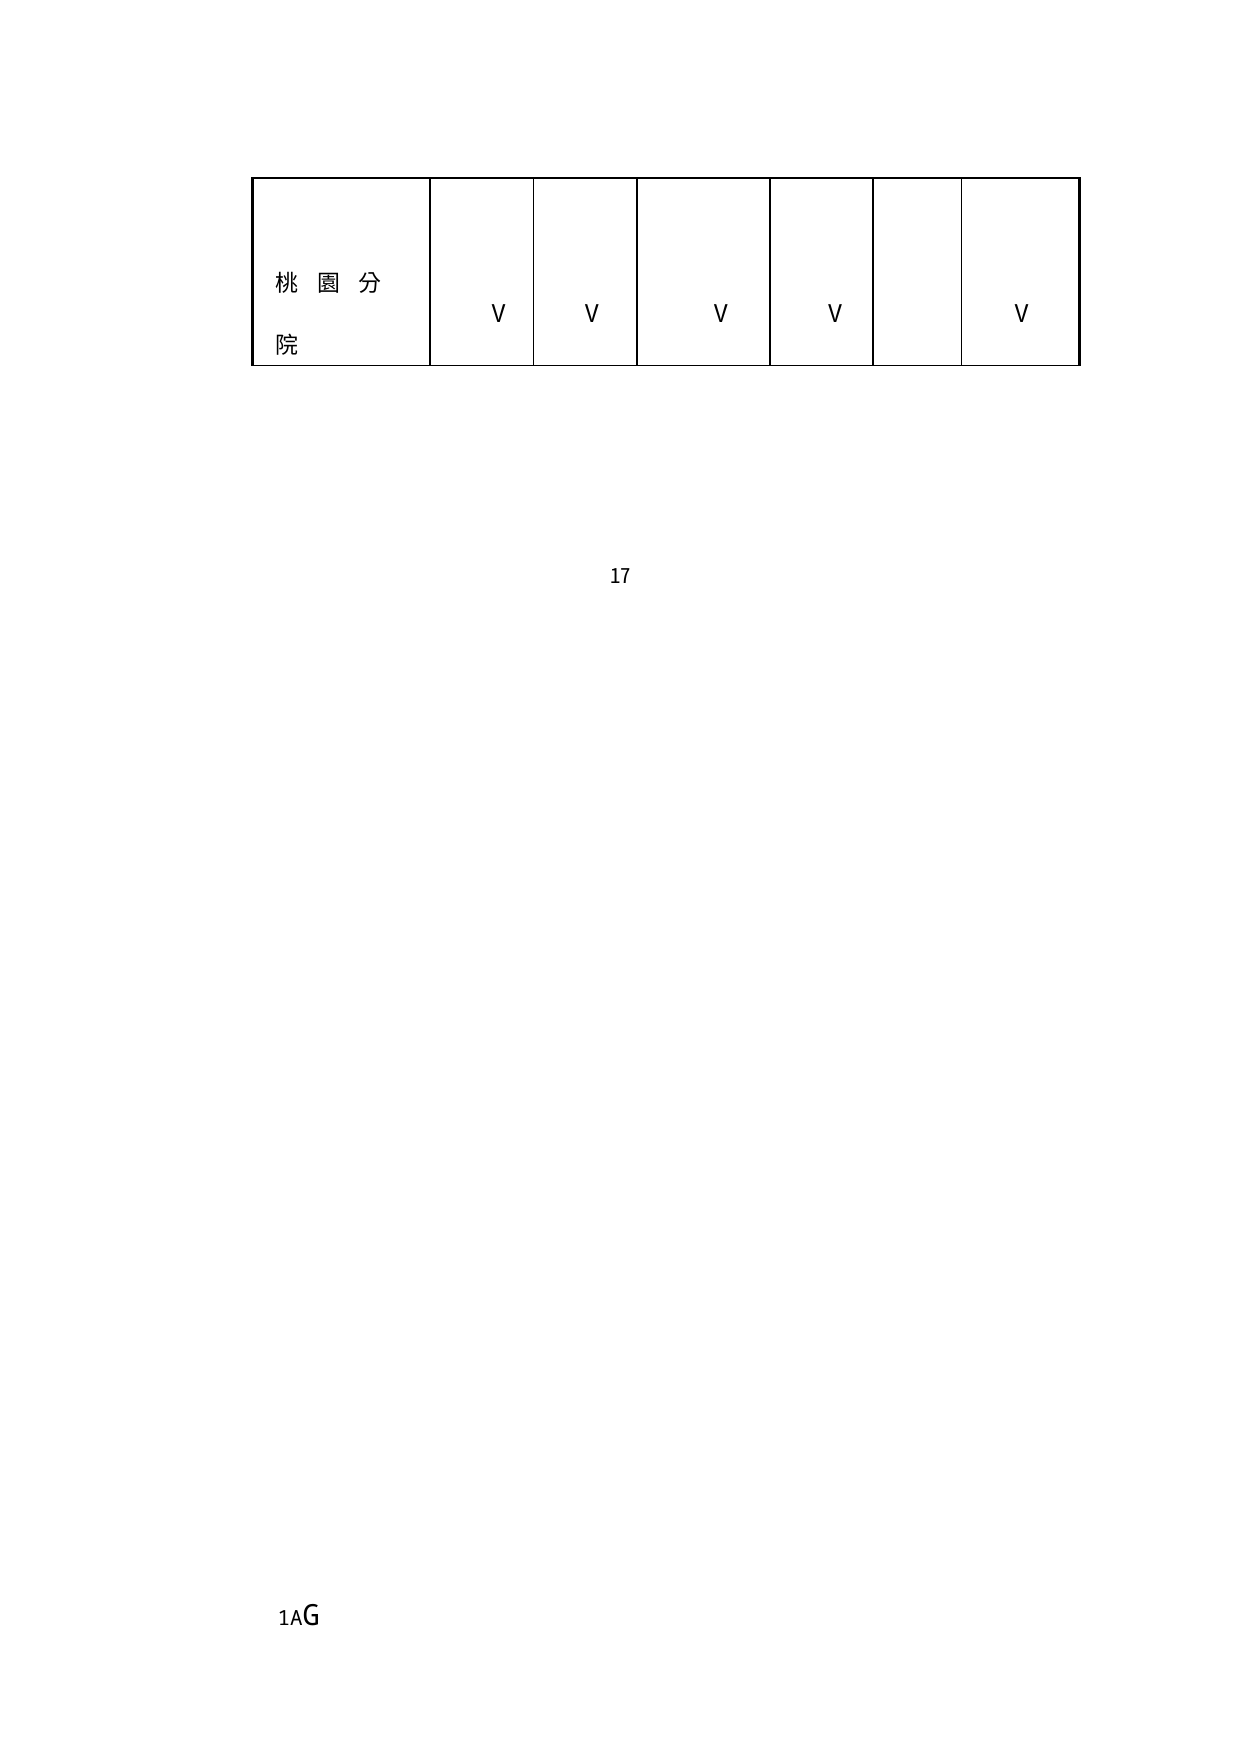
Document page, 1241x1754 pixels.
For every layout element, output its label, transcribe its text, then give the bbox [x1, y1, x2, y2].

table_cell 桃園分院 [254, 179, 429, 365]
table_cell V [638, 179, 769, 365]
table_cell [874, 179, 961, 365]
table_cell V [962, 179, 1078, 365]
table_cell V [771, 179, 872, 365]
table_cell V [431, 179, 533, 365]
table_cell V [534, 179, 636, 365]
